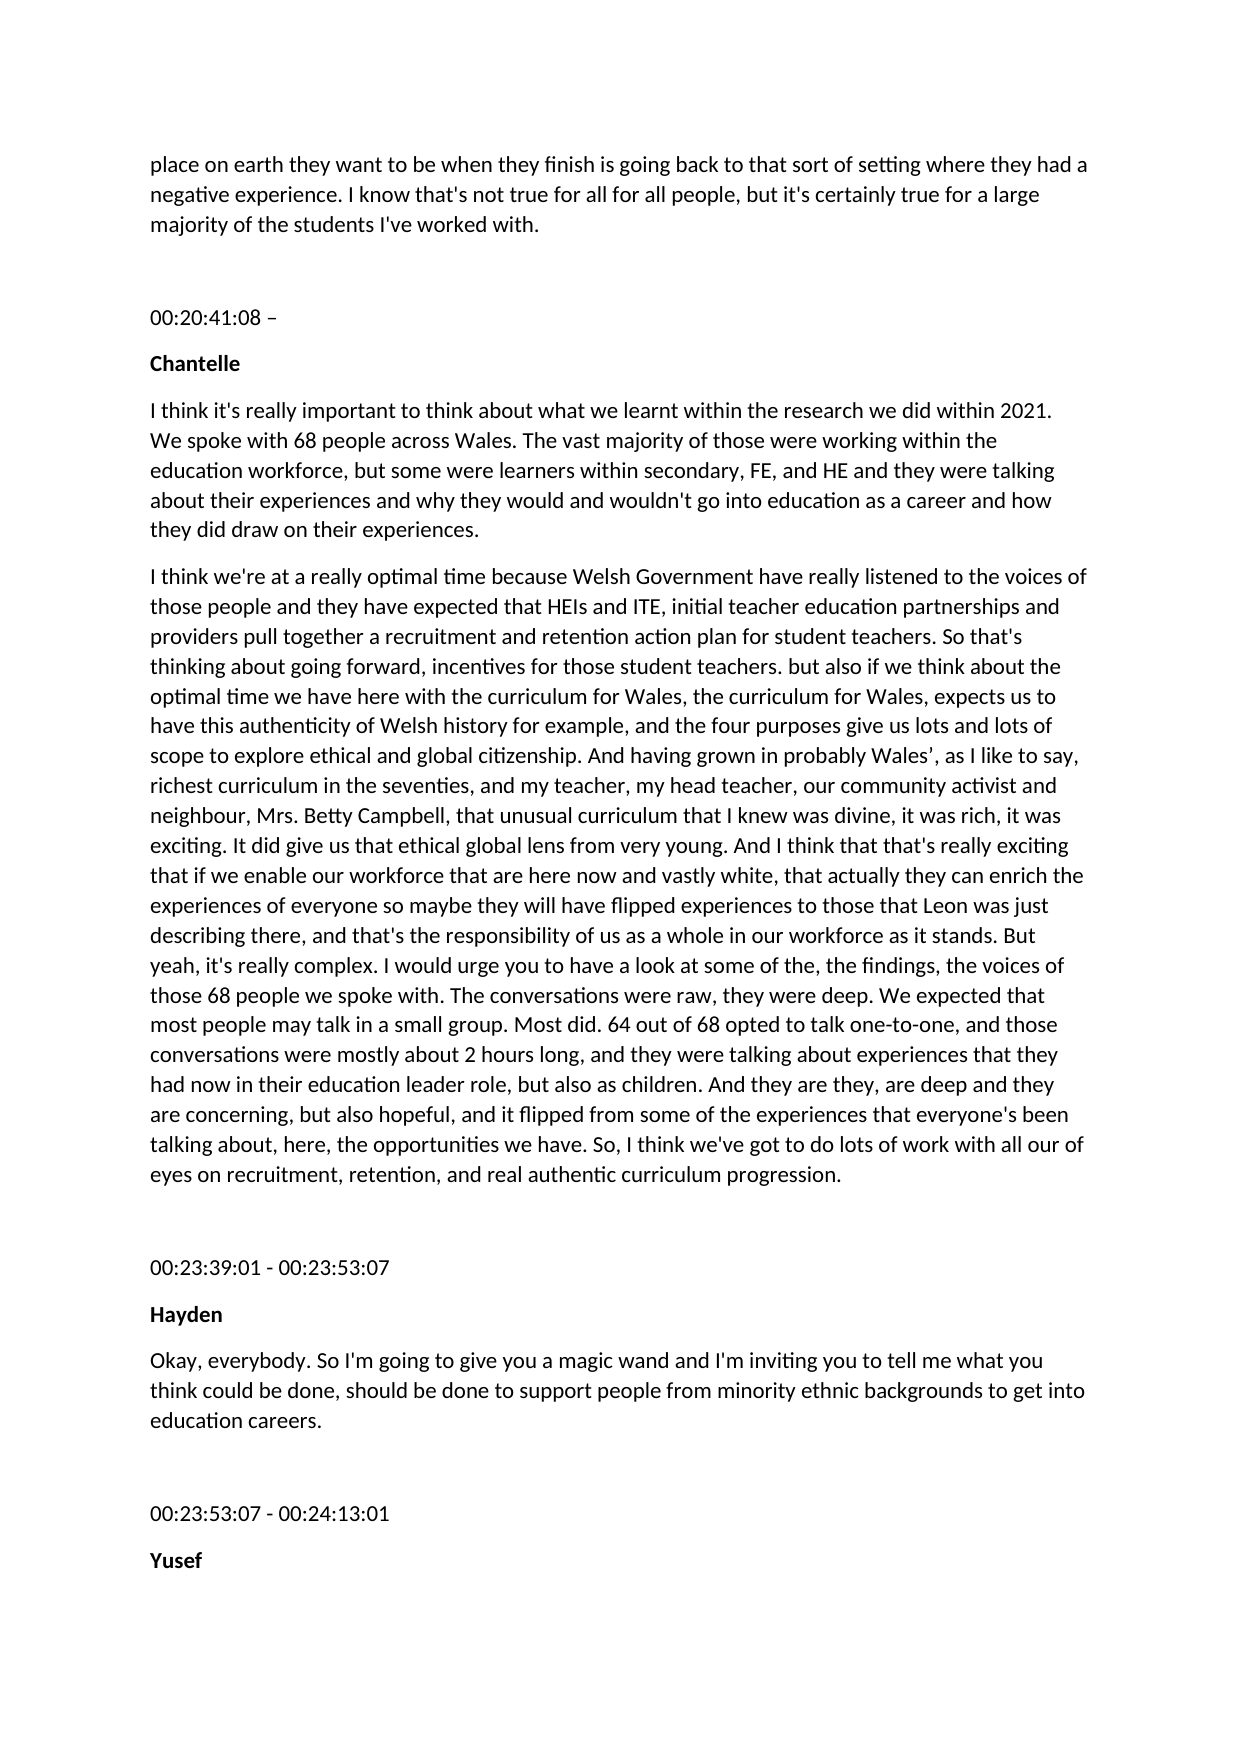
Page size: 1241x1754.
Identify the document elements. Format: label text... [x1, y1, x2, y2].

text Yusef [150, 1546, 1090, 1574]
text I think we're at a really optimal time because Welsh Government have really listened to the voices of those people and they have expected that HEIs and ITE, initial teacher education partnerships and providers pull together a recruitment and retention action plan for student teachers. So that's thinking about going forward, incentives for those student teachers. but also if we think about the optimal time we have here with the curriculum for Wales, the curriculum for Wales, expects us to have this authenticity of Welsh history for example, and the four purposes give us lots and lots of scope to explore ethical and global citizenship. And having grown in probably Wales’, as I like to say, richest curriculum in the seventies, and my teacher, my head teacher, our community activist and neighbour, Mrs. Betty Campbell, that unusual curriculum that I knew was divine, it was rich, it was exciting. It did give us that ethical global lens from very young. And I think that that's really exciting that if we enable our workforce that are here now and vastly white, that actually they can enrich the experiences of everyone so maybe they will have flipped experiences to those that Leon was just describing there, and that's the responsibility of us as a whole in our workforce as it stands. But yeah, it's really complex. I would urge you to have a look at some of the, the findings, the voices of those 68 people we spoke with. The conversations were raw, they were deep. We expected that most people may talk in a small group. Most did. 64 out of 68 opted to talk one-to-one, and those conversations were mostly about 2 hours long, and they were talking about experiences that they had now in their education leader role, but also as children. And they are they, are deep and they are concerning, but also hopeful, and it flipped from some of the experiences that everyone's been talking about, here, the opportunities we have. So, I think we've got to do lots of work with all our of eyes on recruitment, retention, and real authentic curriculum progression. [150, 562, 1090, 1188]
text Hayden [150, 1300, 1090, 1328]
text Chantelle [150, 349, 1090, 377]
text Okay, everybody. So I'm going to give you a magic wand and I'm inviting you to tell me what you think could be done, should be done to support people from minority ethnic backgrounds to get into education careers. [150, 1346, 1090, 1434]
text 00:23:53:07 - 00:24:13:01 [150, 1499, 1090, 1527]
text place on earth they want to be when they finish is going back to that sort of setting where they had a negative experience. I know that's not true for all for all people, but it's certainly true for a large majority of the students I've worked with. [150, 150, 1090, 238]
text 00:23:39:01 - 00:23:53:07 [150, 1253, 1090, 1281]
text 00:20:41:08 – [150, 303, 1090, 331]
text I think it's really important to think about what we learnt within the research we did within 2021. We spoke with 68 people across Wales. The vast majority of those were working within the education workforce, but some were learners within secondary, FE, and HE and they were talking about their experiences and why they would and wouldn't go into education as a career and how they did draw on their experiences. [150, 396, 1090, 544]
